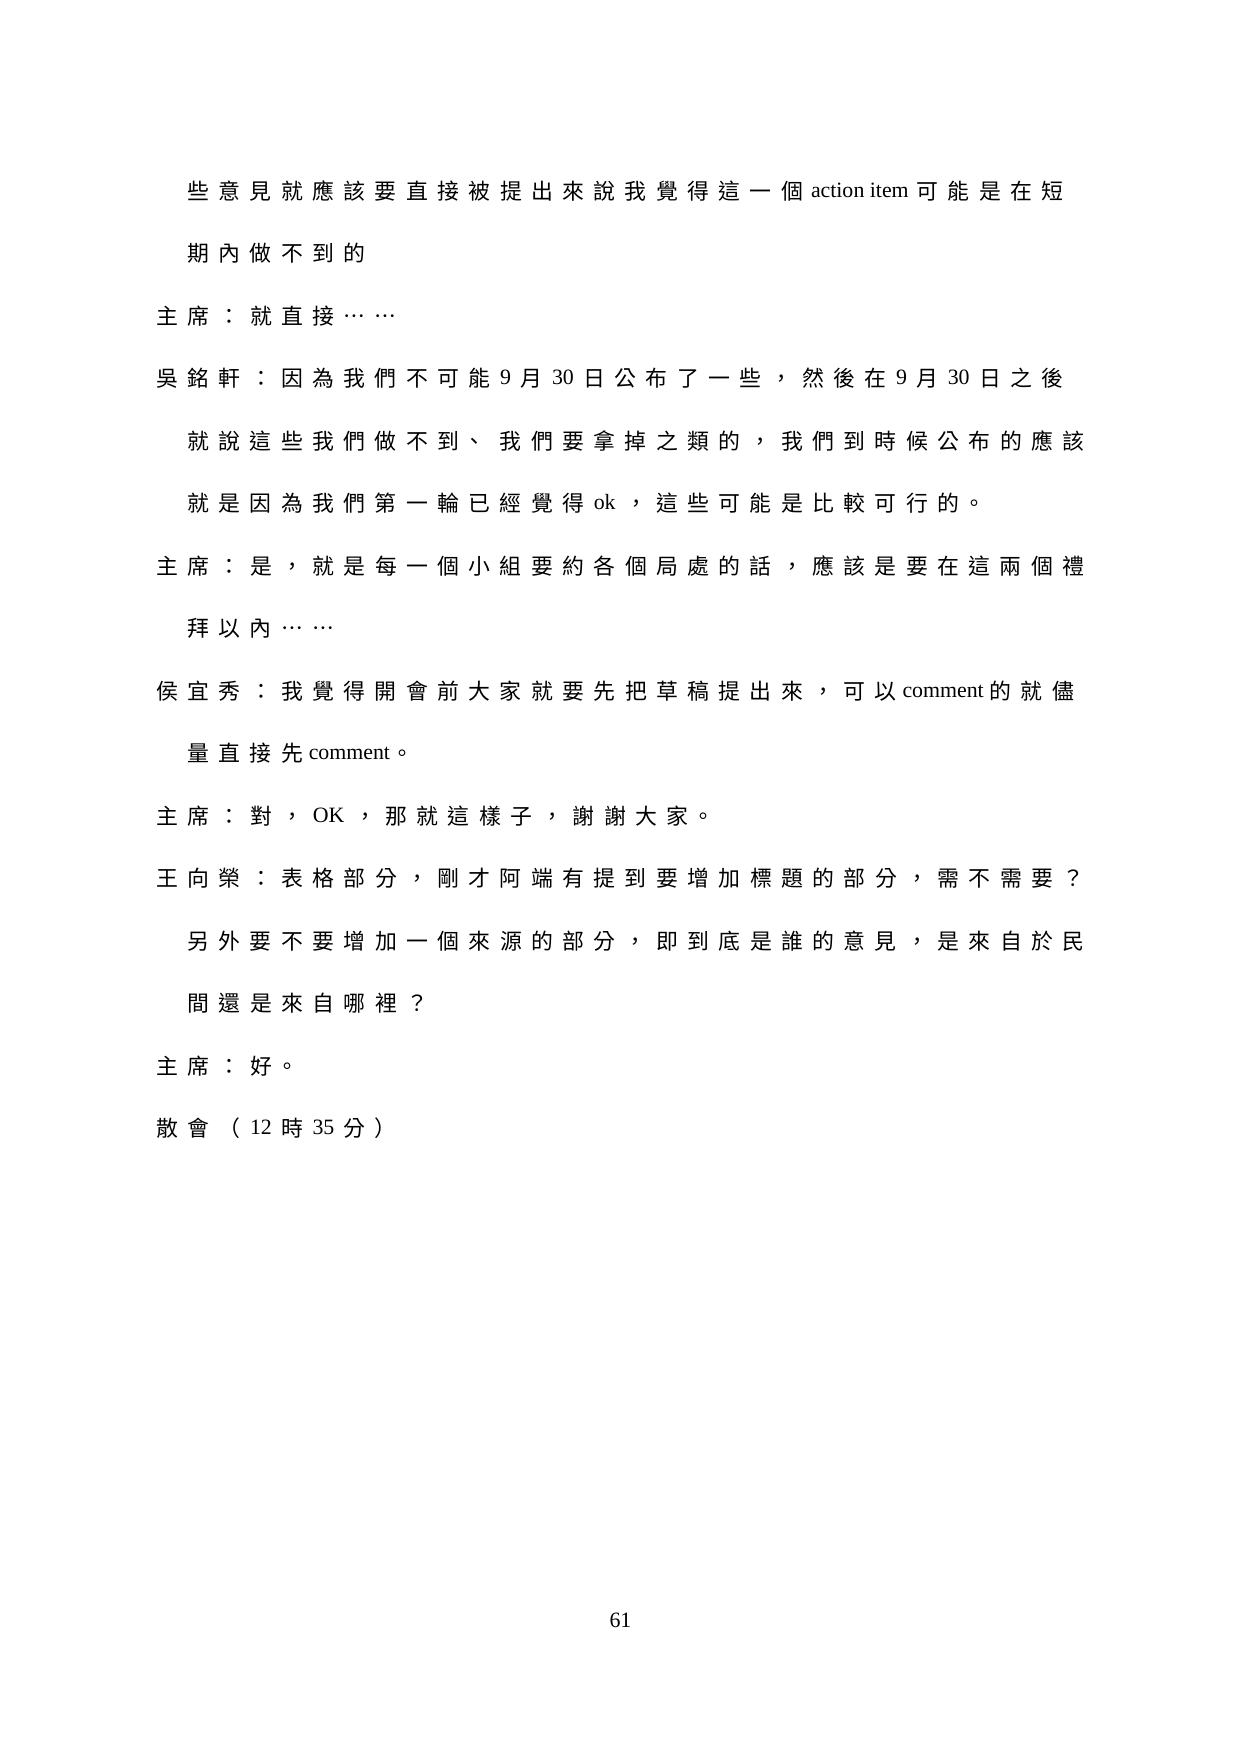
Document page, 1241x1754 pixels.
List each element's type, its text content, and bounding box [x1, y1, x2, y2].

text 主席：好。 [151, 1033, 1089, 1096]
text 侯宜秀：我覺得開會前大家就要先把草稿提出來，可以comment的就儘量直接先comment。 [151, 658, 1089, 783]
text 吳銘軒：因為我們不可能9月30日公布了一些，然後在9月30日之後就說這些我們做不到、我們要拿掉之類的，我們到時候公布的應該就是因為我們第一輪已經覺得ok，這些可能是比較可行的。 [151, 346, 1089, 533]
text 主席：是，就是每一個小組要約各個局處的話，應該是要在這兩個禮拜以內…… [151, 533, 1089, 658]
text 主席：對，OK，那就這樣子，謝謝大家。 [151, 783, 1089, 846]
text 些意見就應該要直接被提出來說我覺得這一個action item可能是在短期內做不到的 [151, 158, 1089, 283]
text 王向榮：表格部分，剛才阿端有提到要增加標題的部分，需不需要？另外要不要增加一個來源的部分，即到底是誰的意見，是來自於民間還是來自哪裡？ [151, 846, 1089, 1033]
text 散會（12時35分） [151, 1096, 1089, 1158]
text 主席：就直接…… [151, 283, 1089, 346]
